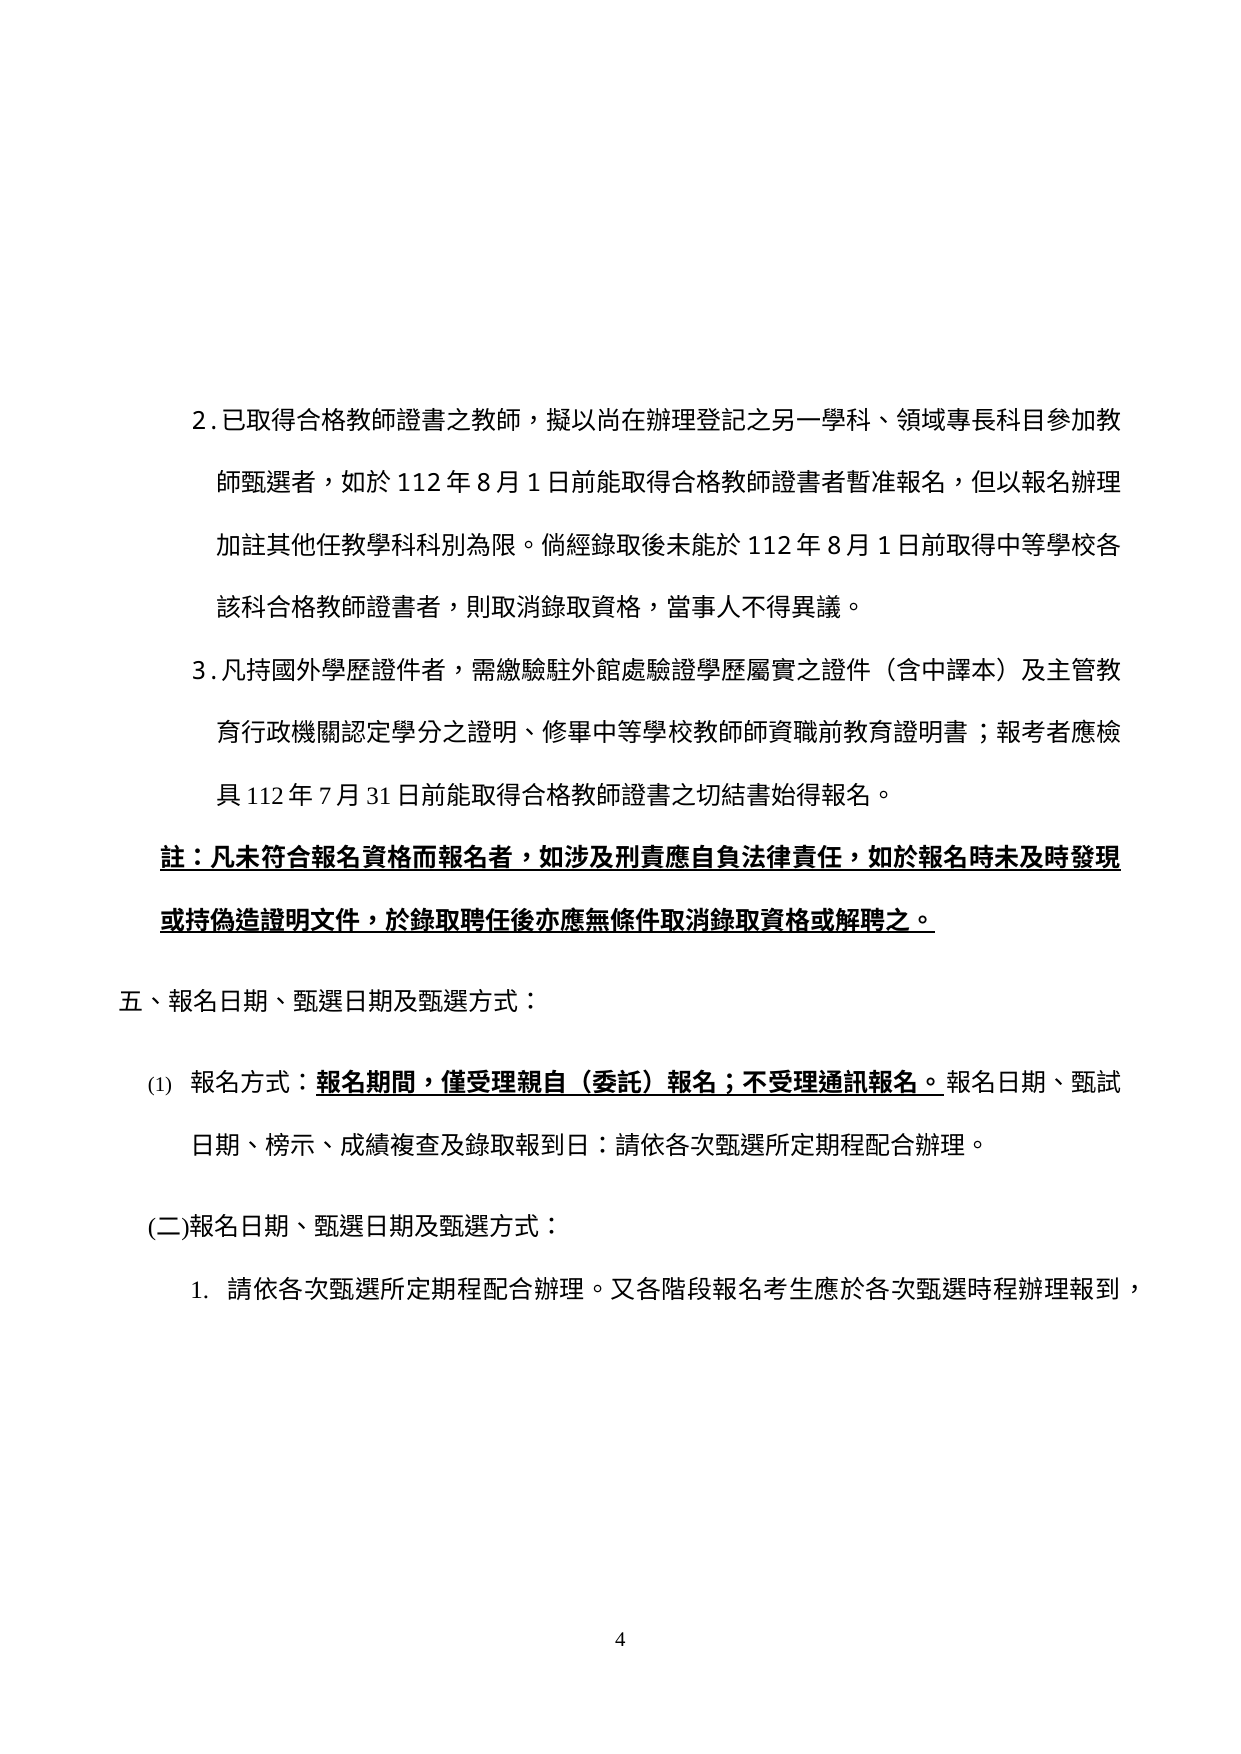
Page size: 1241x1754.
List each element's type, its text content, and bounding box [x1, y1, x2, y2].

text 3.凡持國外學歷證件者，需繳驗駐外館處驗證學歷屬實之證件（含中譯本）及主管教育行政機關認定學分之證明、修畢中等學校教師師資職前教育證明書；報考者應檢具112年7月31日前能取得合格教師證書之切結書始得報名。 [191, 627, 1122, 814]
text (二)報名日期、甄選日期及甄選方式： [148, 1183, 1122, 1246]
text 五、報名日期、甄選日期及甄選方式： [118, 958, 1122, 1021]
list 報名方式：報名期間，僅受理親自（委託）報名；不受理通訊報名。報名日期、甄試日期、榜示、成績複查及錄取報到日：請依各次甄選所定期程配合辦理。 [148, 1039, 1122, 1164]
list 請依各次甄選所定期程配合辦理。又各階段報名考生應於各次甄選時程辦理報到，逾時或未完成報到手續者，取消參加甄選資格。 [190, 1246, 1122, 1308]
text 註：凡未符合報名資格而報名者，如涉及刑責應自負法律責任，如於報名時未及時發現或持偽造證明文件，於錄取聘任後亦應無條件取消錄取資格或解聘之。 [160, 814, 1122, 939]
text 2.已取得合格教師證書之教師，擬以尚在辦理登記之另一學科、領域專長科目參加教師甄選者，如於112年8月1日前能取得合格教師證書者暫准報名，但以報名辦理加註其他任教學科科別為限。倘經錄取後未能於112年8月1日前取得中等學校各該科合格教師證書者，則取消錄取資格，當事人不得異議。 [191, 377, 1122, 627]
